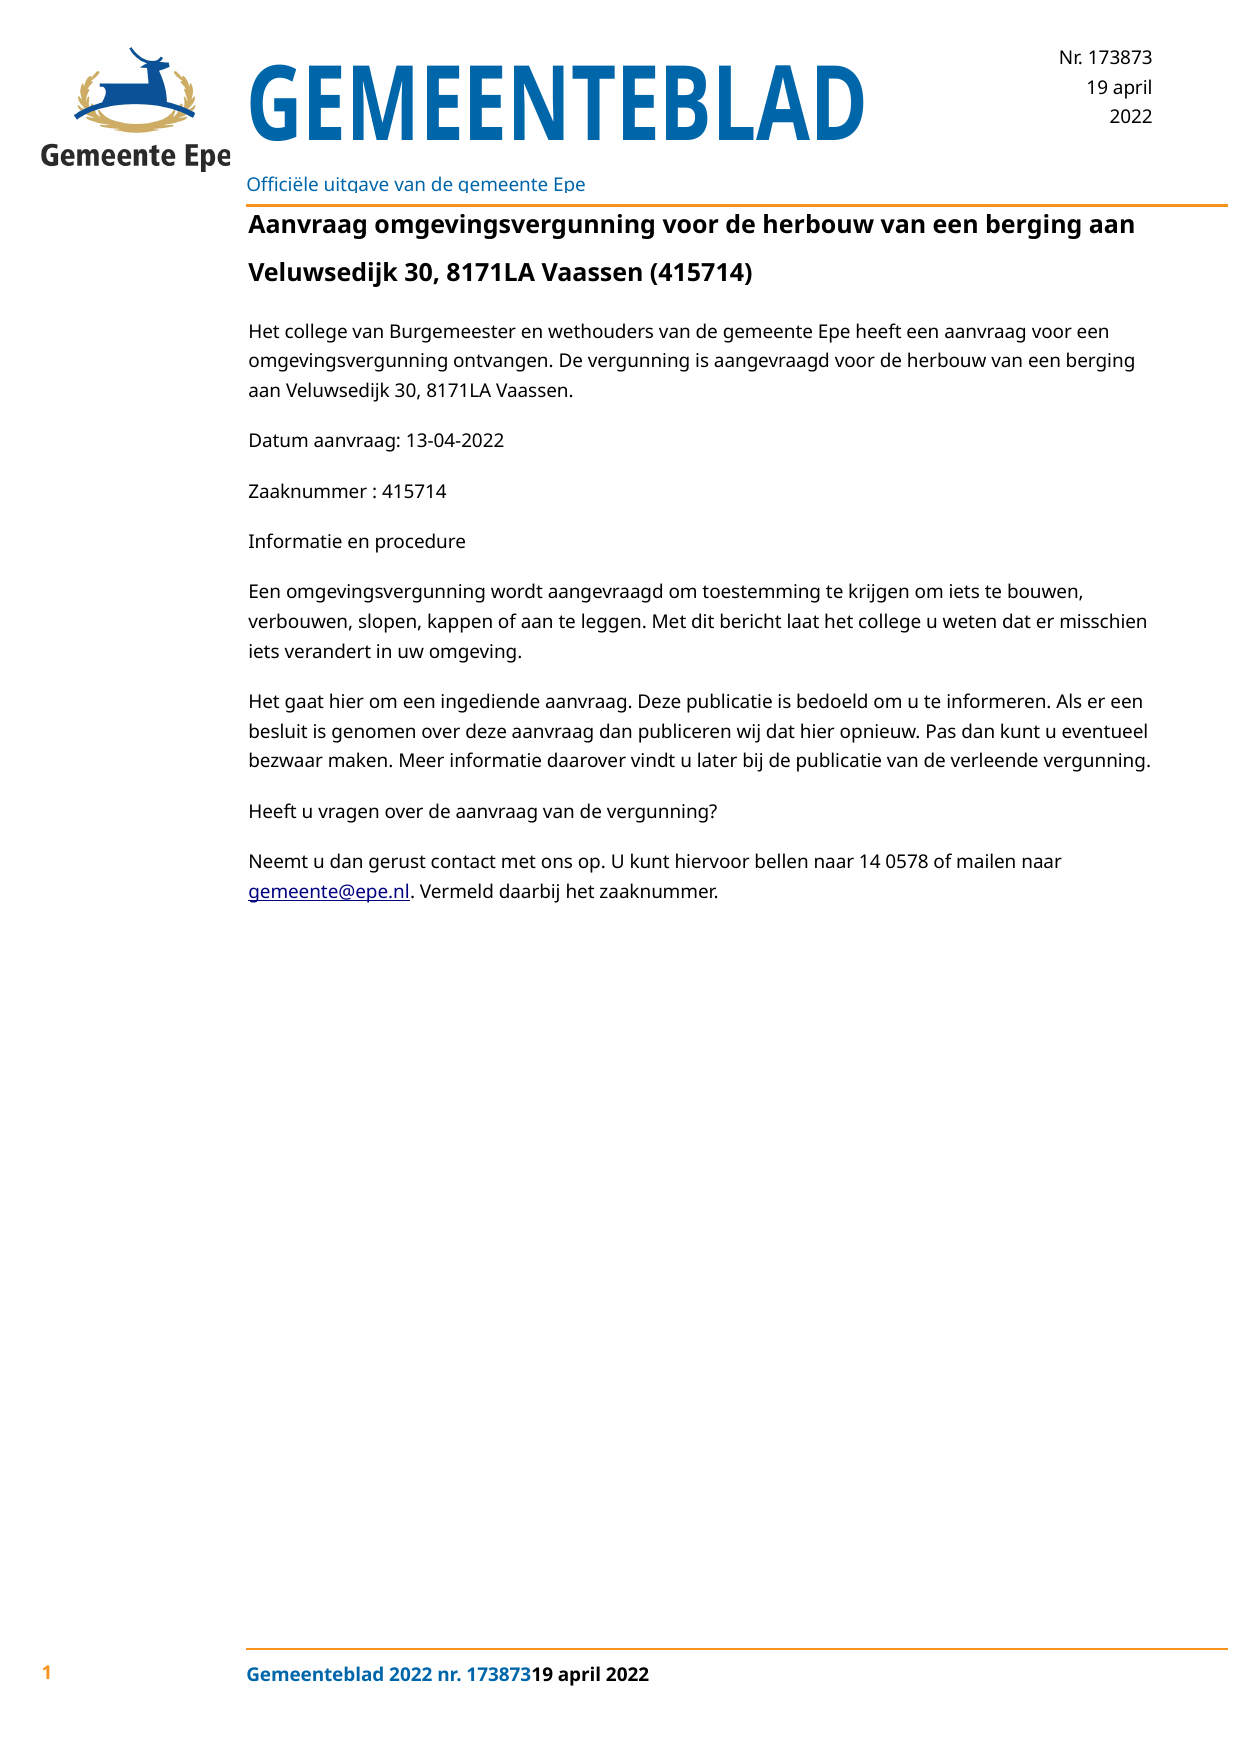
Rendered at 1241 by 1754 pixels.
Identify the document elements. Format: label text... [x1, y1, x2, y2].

text Het gaat hier om een ingediende aanvraag. Deze publicatie is bedoeld om u te informeren. Als er een besluit is genomen over deze aanvraag dan publiceren wij dat hier opnieuw. Pas dan kunt u eventueel bezwaar maken. Meer informatie daarover vindt u later bij de publicatie van de verleende vergunning. [248, 688, 1152, 773]
text Zaaknummer : 415714 [248, 478, 1152, 504]
text Een omgevingsvergunning wordt aangevraagd om toestemming te krijgen om iets te bouwen, verbouwen, slopen, kappen of aan te leggen. Met dit bericht laat het college u weten dat er misschien iets verandert in uw omgeving. [248, 579, 1152, 664]
text Het college van Burgemeester en wethouders van de gemeente Epe heeft een aanvraag voor een omgevingsvergunning ontvangen. De vergunning is aangevraagd voor de herbouw van een berging aan Veluwsedijk 30, 8171LA Vaassen. [248, 318, 1152, 403]
picture [41, 47, 231, 172]
text Informatie en procedure [248, 528, 1152, 554]
text Neemt u dan gerust contact met ons op. U kunt hiervoor bellen naar 14 0578 of mailen naar gemeente@epe.nl. Vermeld daarbij het zaaknummer. [248, 848, 1152, 904]
text Datum aanvraag: 13-04-2022 [248, 427, 1152, 453]
text Heeft u vragen over de aanvraag van de vergunning? [248, 798, 1152, 824]
text Aanvraag omgevingsvergunning voor de herbouw van een berging aan Veluwsedijk 30, 8171LA Vaassen (415714) [248, 207, 1152, 288]
